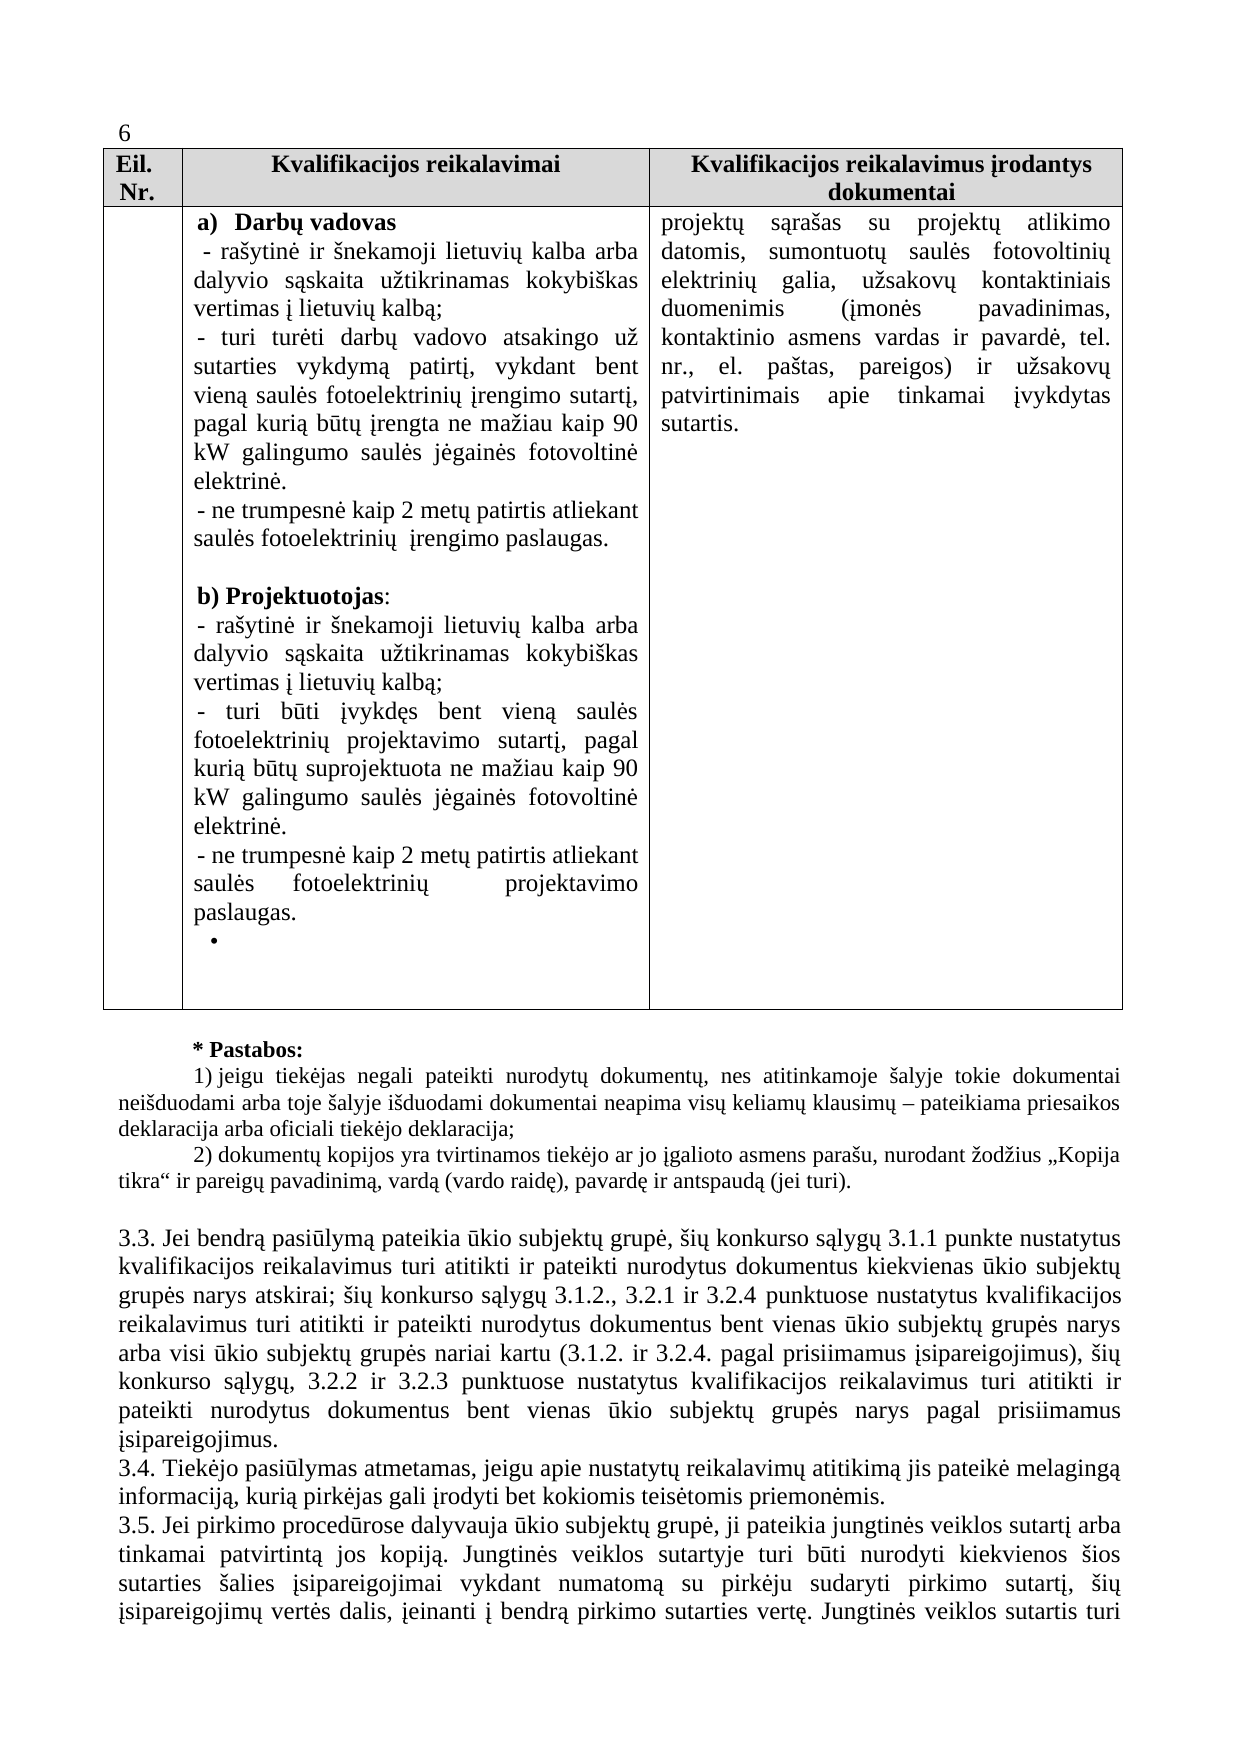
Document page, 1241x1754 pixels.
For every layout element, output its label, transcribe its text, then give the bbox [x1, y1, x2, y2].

text 3.4. Tiekėjo pasiūlymas atmetamas, jeigu apie nustatytų reikalavimų atitikimą jis pateikė melagingą informaciją, kurią pirkėjas gali įrodyti bet kokiomis teisėtomis priemonėmis. [118, 1453, 1122, 1510]
table_cell projektų sąrašas su projektų atlikimo datomis, sumontuotų saulės fotovoltinių elektrinių galia, užsakovų kontaktiniais duomenimis (įmonės pavadinimas, kontaktinio asmens vardas ir pavardė, tel. nr., el. paštas, pareigos) ir užsakovų patvirtinimais apie tinkamai įvykdytas sutartis. [650, 207, 1122, 1008]
text * Pastabos: [118, 1036, 1122, 1062]
text 3.3. Jei bendrą pasiūlymą pateikia ūkio subjektų grupė, šių konkurso sąlygų 3.1.1 punkte nustatytus kvalifikacijos reikalavimus turi atitikti ir pateikti nurodytus dokumentus kiekvienas ūkio subjektų grupės narys atskirai; šių konkurso sąlygų 3.1.2., 3.2.1 ir 3.2.4 punktuose nustatytus kvalifikacijos reikalavimus turi atitikti ir pateikti nurodytus dokumentus bent vienas ūkio subjektų grupės narys arba visi ūkio subjektų grupės nariai kartu (3.1.2. ir 3.2.4. pagal prisiimamus įsipareigojimus), šių konkurso sąlygų, 3.2.2 ir 3.2.3 punktuose nustatytus kvalifikacijos reikalavimus turi atitikti ir pateikti nurodytus dokumentus bent vienas ūkio subjektų grupės narys pagal prisiimamus įsipareigojimus. [118, 1223, 1122, 1453]
table_header Kvalifikacijos reikalavimus įrodantys dokumentai [650, 149, 1122, 206]
text 1) jeigu tiekėjas negali pateikti nurodytų dokumentų, nes atitinkamoje šalyje tokie dokumentai neišduodami arba toje šalyje išduodami dokumentai neapima visų keliamų klausimų – pateikiama priesaikos deklaracija arba oficiali tiekėjo deklaracija; [118, 1062, 1122, 1141]
table_cell Tiekėjas turi turėti kvalifikuotus specialistus, paskirtus atlikti numatytas paslaugas. Reikalavimai: Darbų vadovas - rašytinė ir šnekamoji lietuvių kalba arba dalyvio sąskaita užtikrinamas kokybiškas vertimas į lietuvių kalbą; - turi turėti darbų vadovo atsakingo už sutarties vykdymą patirtį, vykdant bent vieną saulės fotoelektrinių įrengimo sutartį, pagal kurią būtų įrengta ne mažiau kaip 90 kW galingumo saulės jėgainės fotovoltinė elektrinė. - ne trumpesnė kaip 2 metų patirtis atliekant saulės fotoelektrinių įrengimo paslaugas. b) Projektuotojas: - rašytinė ir šnekamoji lietuvių kalba arba dalyvio sąskaita užtikrinamas kokybiškas vertimas į lietuvių kalbą; - turi būti įvykdęs bent vieną saulės fotoelektrinių projektavimo sutartį, pagal kurią būtų suprojektuota ne mažiau kaip 90 kW galingumo saulės jėgainės fotovoltinė elektrinė. - ne trumpesnė kaip 2 metų patirtis atliekant saulės fotoelektrinių projektavimo paslaugas. [183, 207, 649, 1008]
table_header Kvalifikacijos reikalavimai [183, 149, 649, 206]
text 2) dokumentų kopijos yra tvirtinamos tiekėjo ar jo įgalioto asmens parašu, nurodant žodžius „Kopija tikra“ ir pareigų pavadinimą, vardą (vardo raidę), pavardę ir antspaudą (jei turi). [118, 1141, 1122, 1194]
text 3.5. Jei pirkimo procedūrose dalyvauja ūkio subjektų grupė, ji pateikia jungtinės veiklos sutartį arba tinkamai patvirtintą jos kopiją. Jungtinės veiklos sutartyje turi būti nurodyti kiekvienos šios sutarties šalies įsipareigojimai vykdant numatomą su pirkėju sudaryti pirkimo sutartį, šių įsipareigojimų vertės dalis, įeinanti į bendrą pirkimo sutarties vertę. Jungtinės veiklos sutartis turi [118, 1510, 1122, 1625]
table_cell [104, 207, 182, 1008]
table_header Eil. Nr. [104, 149, 182, 206]
